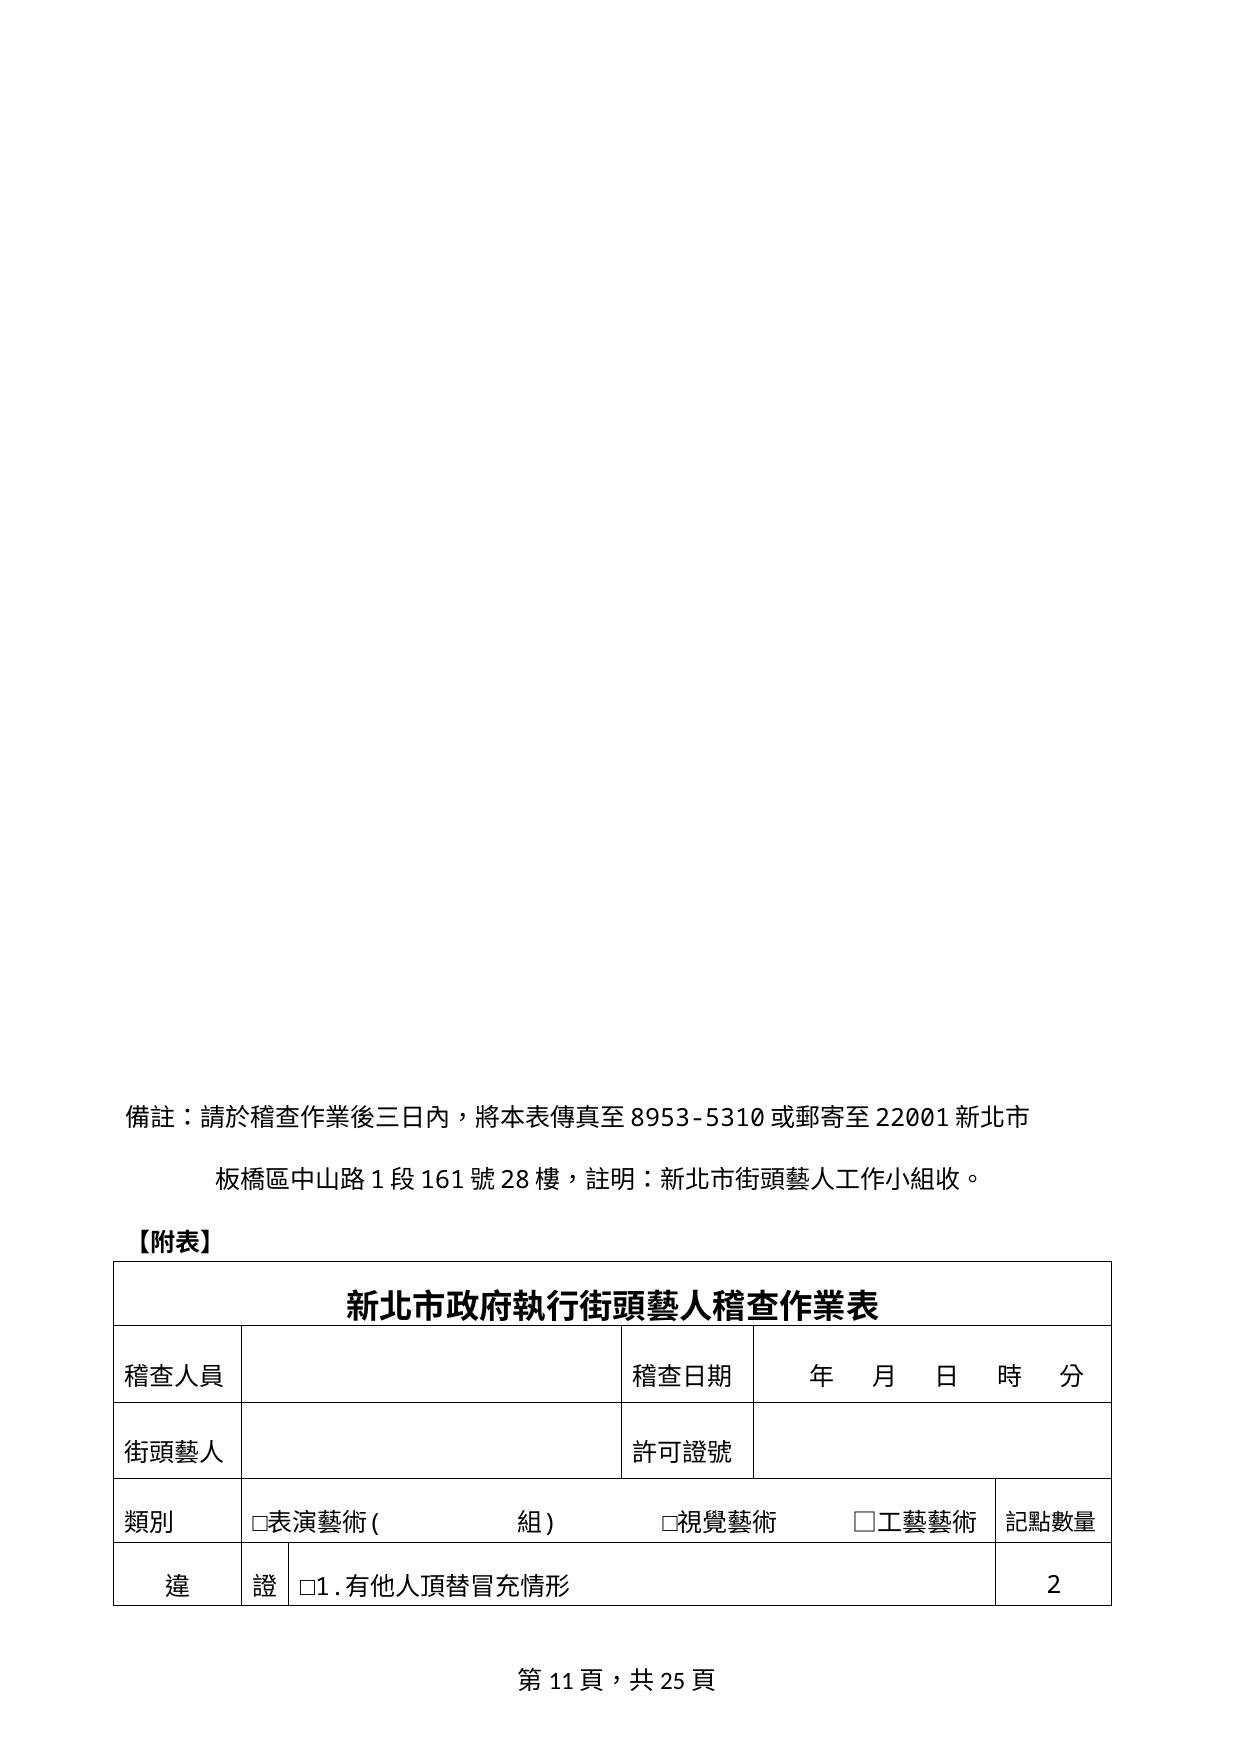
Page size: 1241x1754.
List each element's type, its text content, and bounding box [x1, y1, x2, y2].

table_cell 2 [996, 1543, 1111, 1605]
table_header 新北市政府執行街頭藝人稽查作業表 [114, 1262, 1111, 1325]
table_cell 違 [114, 1543, 241, 1605]
table_cell 稽查人員 [114, 1326, 241, 1402]
table_cell 證 [242, 1543, 288, 1605]
table_cell [242, 1326, 621, 1402]
table_cell [242, 1403, 621, 1478]
table_cell □表演藝術( 組) □視覺藝術 □工藝藝術 [242, 1479, 995, 1542]
table_cell 記點數量 [996, 1479, 1111, 1542]
table_cell 街頭藝人 [114, 1403, 241, 1478]
table_cell 類別 [114, 1479, 241, 1542]
text 備註：請於稽查作業後三日內，將本表傳真至8953-5310或郵寄至22001新北市 [125, 1074, 1100, 1136]
table_cell □1.有他人頂替冒充情形 [289, 1543, 995, 1605]
table_cell [754, 1403, 1111, 1478]
table_cell 稽查日期 [622, 1326, 753, 1402]
table_cell 許可證號 [622, 1403, 753, 1478]
table_cell 年 月 日 時 分 [754, 1326, 1111, 1402]
text 【附表】 [125, 1199, 1100, 1261]
text 板橋區中山路1段161號28樓，註明：新北市街頭藝人工作小組收。 [125, 1136, 1100, 1199]
